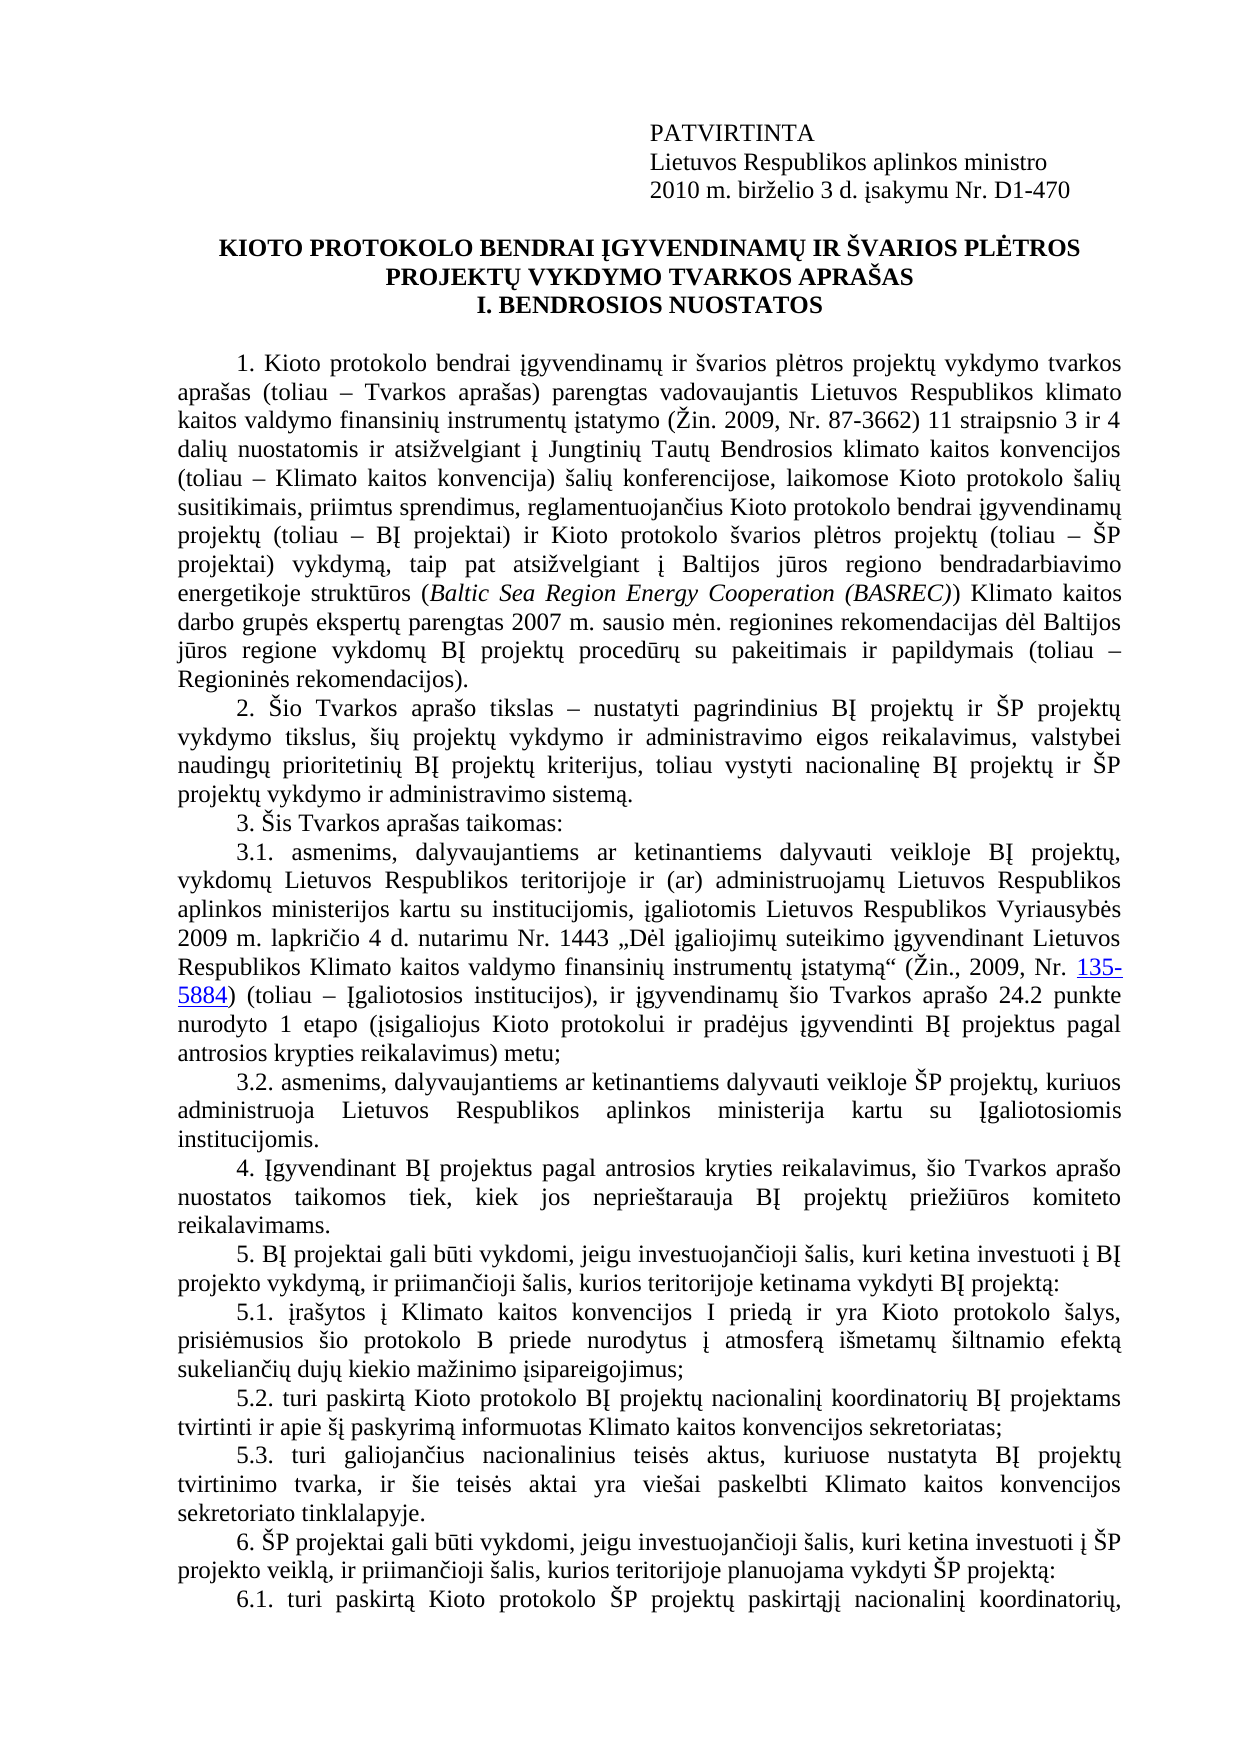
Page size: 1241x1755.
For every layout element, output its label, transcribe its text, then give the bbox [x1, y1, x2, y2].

text I. BENDROSIOS NUOSTATOS [177, 291, 1122, 319]
text 2010 m. birželio 3 d. įsakymu Nr. D1-470 [649, 176, 1122, 204]
text 2. Šio Tvarkos aprašo tikslas – nustatyti pagrindinius BĮ projektų ir ŠP projektų vykdymo tikslus, šių projektų vykdymo ir administravimo eigos reikalavimus, valstybei naudingų prioritetinių BĮ projektų kriterijus, toliau vystyti nacionalinę BĮ projektų ir ŠP projektų vykdymo ir administravimo sistemą. [177, 693, 1122, 808]
text 3.1. asmenims, dalyvaujantiems ar ketinantiems dalyvauti veikloje BĮ projektų, vykdomų Lietuvos Respublikos teritorijoje ir (ar) administruojamų Lietuvos Respublikos aplinkos ministerijos kartu su institucijomis, įgaliotomis Lietuvos Respublikos Vyriausybės 2009 m. lapkričio 4 d. nutarimu Nr. 1443 „Dėl įgaliojimų suteikimo įgyvendinant Lietuvos Respublikos Klimato kaitos valdymo finansinių instrumentų įstatymą“ (Žin., 2009, Nr. 135-5884) (toliau – Įgaliotosios institucijos), ir įgyvendinamų šio Tvarkos aprašo 24.2 punkte nurodyto 1 etapo (įsigaliojus Kioto protokolui ir pradėjus įgyvendinti BĮ projektus pagal antrosios krypties reikalavimus) metu; [177, 837, 1122, 1067]
text Lietuvos Respublikos aplinkos ministro [649, 147, 1122, 176]
text 3. Šis Tvarkos aprašas taikomas: [177, 808, 1122, 837]
text 5.2. turi paskirtą Kioto protokolo BĮ projektų nacionalinį koordinatorių BĮ projektams tvirtinti ir apie šį paskyrimą informuotas Klimato kaitos konvencijos sekretoriatas; [177, 1383, 1122, 1441]
text 5.1. įrašytos į Klimato kaitos konvencijos I priedą ir yra Kioto protokolo šalys, prisiėmusios šio protokolo B priede nurodytus į atmosferą išmetamų šiltnamio efektą sukeliančių dujų kiekio mažinimo įsipareigojimus; [177, 1297, 1122, 1383]
text 1. Kioto protokolo bendrai įgyvendinamų ir švarios plėtros projektų vykdymo tvarkos aprašas (toliau – Tvarkos aprašas) parengtas vadovaujantis Lietuvos Respublikos klimato kaitos valdymo finansinių instrumentų įstatymo (Žin. 2009, Nr. 87-3662) 11 straipsnio 3 ir 4 dalių nuostatomis ir atsižvelgiant į Jungtinių Tautų Bendrosios klimato kaitos konvencijos (toliau – Klimato kaitos konvencija) šalių konferencijose, laikomose Kioto protokolo šalių susitikimais, priimtus sprendimus, reglamentuojančius Kioto protokolo bendrai įgyvendinamų projektų (toliau – BĮ projektai) ir Kioto protokolo švarios plėtros projektų (toliau – ŠP projektai) vykdymą, taip pat atsižvelgiant į Baltijos jūros regiono bendradarbiavimo energetikoje struktūros (Baltic Sea Region Energy Cooperation (BASREC)) Klimato kaitos darbo grupės ekspertų parengtas 2007 m. sausio mėn. regionines rekomendacijas dėl Baltijos jūros regione vykdomų BĮ projektų procedūrų su pakeitimais ir papildymais (toliau – Regioninės rekomendacijos). [177, 348, 1122, 693]
text 5.3. turi galiojančius nacionalinius teisės aktus, kuriuose nustatyta BĮ projektų tvirtinimo tvarka, ir šie teisės aktai yra viešai paskelbti Klimato kaitos konvencijos sekretoriato tinklalapyje. [177, 1441, 1122, 1527]
text 6.1. turi paskirtą Kioto protokolo ŠP projektų paskirtąjį nacionalinį koordinatorių, [177, 1584, 1122, 1613]
text 6. ŠP projektai gali būti vykdomi, jeigu investuojančioji šalis, kuri ketina investuoti į ŠP projekto veiklą, ir priimančioji šalis, kurios teritorijoje planuojama vykdyti ŠP projektą: [177, 1527, 1122, 1584]
text 5. BĮ projektai gali būti vykdomi, jeigu investuojančioji šalis, kuri ketina investuoti į BĮ projekto vykdymą, ir priimančioji šalis, kurios teritorijoje ketinama vykdyti BĮ projektą: [177, 1239, 1122, 1297]
text 4. Įgyvendinant BĮ projektus pagal antrosios kryties reikalavimus, šio Tvarkos aprašo nuostatos taikomos tiek, kiek jos neprieštarauja BĮ projektų priežiūros komiteto reikalavimams. [177, 1153, 1122, 1239]
text 3.2. asmenims, dalyvaujantiems ar ketinantiems dalyvauti veikloje ŠP projektų, kuriuos administruoja Lietuvos Respublikos aplinkos ministerija kartu su Įgaliotosiomis institucijomis. [177, 1067, 1122, 1153]
text PATVIRTINTA [649, 118, 1122, 147]
text KIOTO PROTOKOLO BENDRAI Įgyvendinamų IR ŠVARIOS PLĖTROS projektų vykdymo tvarkos aprašas [177, 233, 1122, 291]
